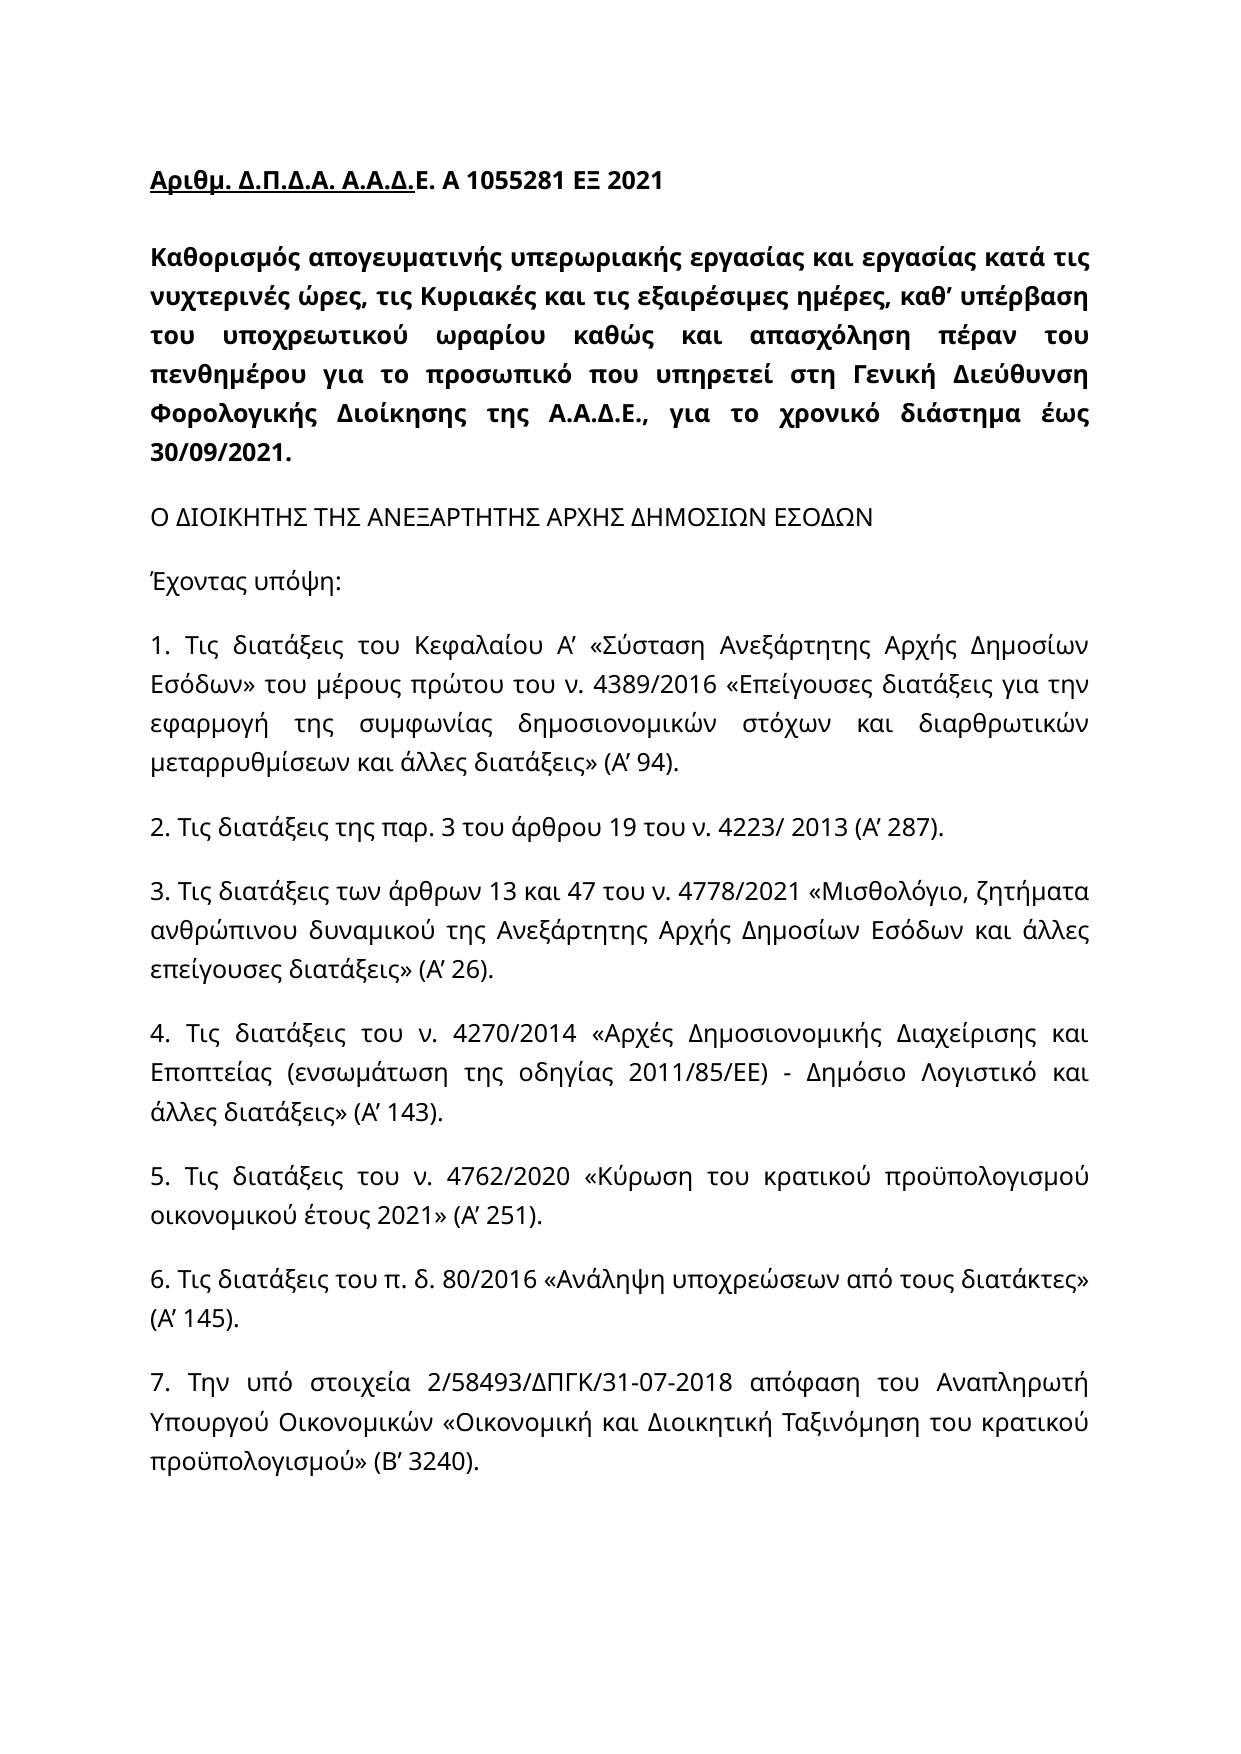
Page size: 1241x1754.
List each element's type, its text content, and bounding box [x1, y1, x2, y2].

text 1. Τις διατάξεις του Κεφαλαίου Α’ «Σύσταση Ανεξάρτητης Αρχής Δημοσίων Εσόδων» του μέρους πρώτου του ν. 4389/2016 «Επείγουσες διατάξεις για την εφαρμογή της συμφωνίας δημοσιονομικών στόχων και διαρθρωτικών μεταρρυθμίσεων και άλλες διατάξεις» (Α’ 94). [150, 627, 1090, 779]
text 6. Τις διατάξεις του π. δ. 80/2016 «Ανάληψη υποχρεώσεων από τους διατάκτες» (Α’ 145). [150, 1262, 1090, 1335]
text Καθορισμός απογευματινής υπερωριακής εργασίας και εργασίας κατά τις νυχτερινές ώρες, τις Κυριακές και τις εξαιρέσιμες ημέρες, καθ’ υπέρβαση του υποχρεωτικού ωραρίου καθώς και απασχόληση πέραν του πενθημέρου για το προσωπικό που υπηρετεί στη Γενική Διεύθυνση Φορολογικής Διοίκησης της Α.Α.Δ.Ε., για το χρονικό διάστημα έως 30/09/2021. [150, 239, 1090, 469]
text Ο ΔΙΟΙΚΗΤΗΣ ΤΗΣ ΑΝΕΞΑΡΤΗΤΗΣ ΑΡΧΗΣ ΔΗΜΟΣΙΩΝ ΕΣΟΔΩΝ [150, 499, 1090, 533]
text 7. Την υπό στοιχεία 2/58493/ΔΠΓΚ/31-07-2018 απόφαση του Αναπληρωτή Υπουργού Οικονομικών «Οικονομική και Διοικητική Ταξινόμηση του κρατικού προϋπολογισμού» (Β’ 3240). [150, 1365, 1090, 1477]
text 2. Τις διατάξεις της παρ. 3 του άρθρου 19 του ν. 4223/ 2013 (Α’ 287). [150, 809, 1090, 843]
title Αριθμ. Δ.Π.Δ.Α. Α.Α.Δ.Ε. Α 1055281 ΕΞ 2021 [150, 162, 1090, 197]
text Έχοντας υπόψη: [150, 563, 1090, 597]
text 3. Τις διατάξεις των άρθρων 13 και 47 του ν. 4778/2021 «Μισθολόγιο, ζητήματα ανθρώπινου δυναμικού της Ανεξάρτητης Αρχής Δημοσίων Εσόδων και άλλες επείγουσες διατάξεις» (Α’ 26). [150, 873, 1090, 986]
text 4. Τις διατάξεις του ν. 4270/2014 «Αρχές Δημοσιονομικής Διαχείρισης και Εποπτείας (ενσωμάτωση της οδηγίας 2011/85/ΕΕ) - Δημόσιο Λογιστικό και άλλες διατάξεις» (Α’ 143). [150, 1016, 1090, 1128]
text 5. Τις διατάξεις του ν. 4762/2020 «Κύρωση του κρατικού προϋπολογισμού οικονομικού έτους 2021» (Α’ 251). [150, 1158, 1090, 1232]
